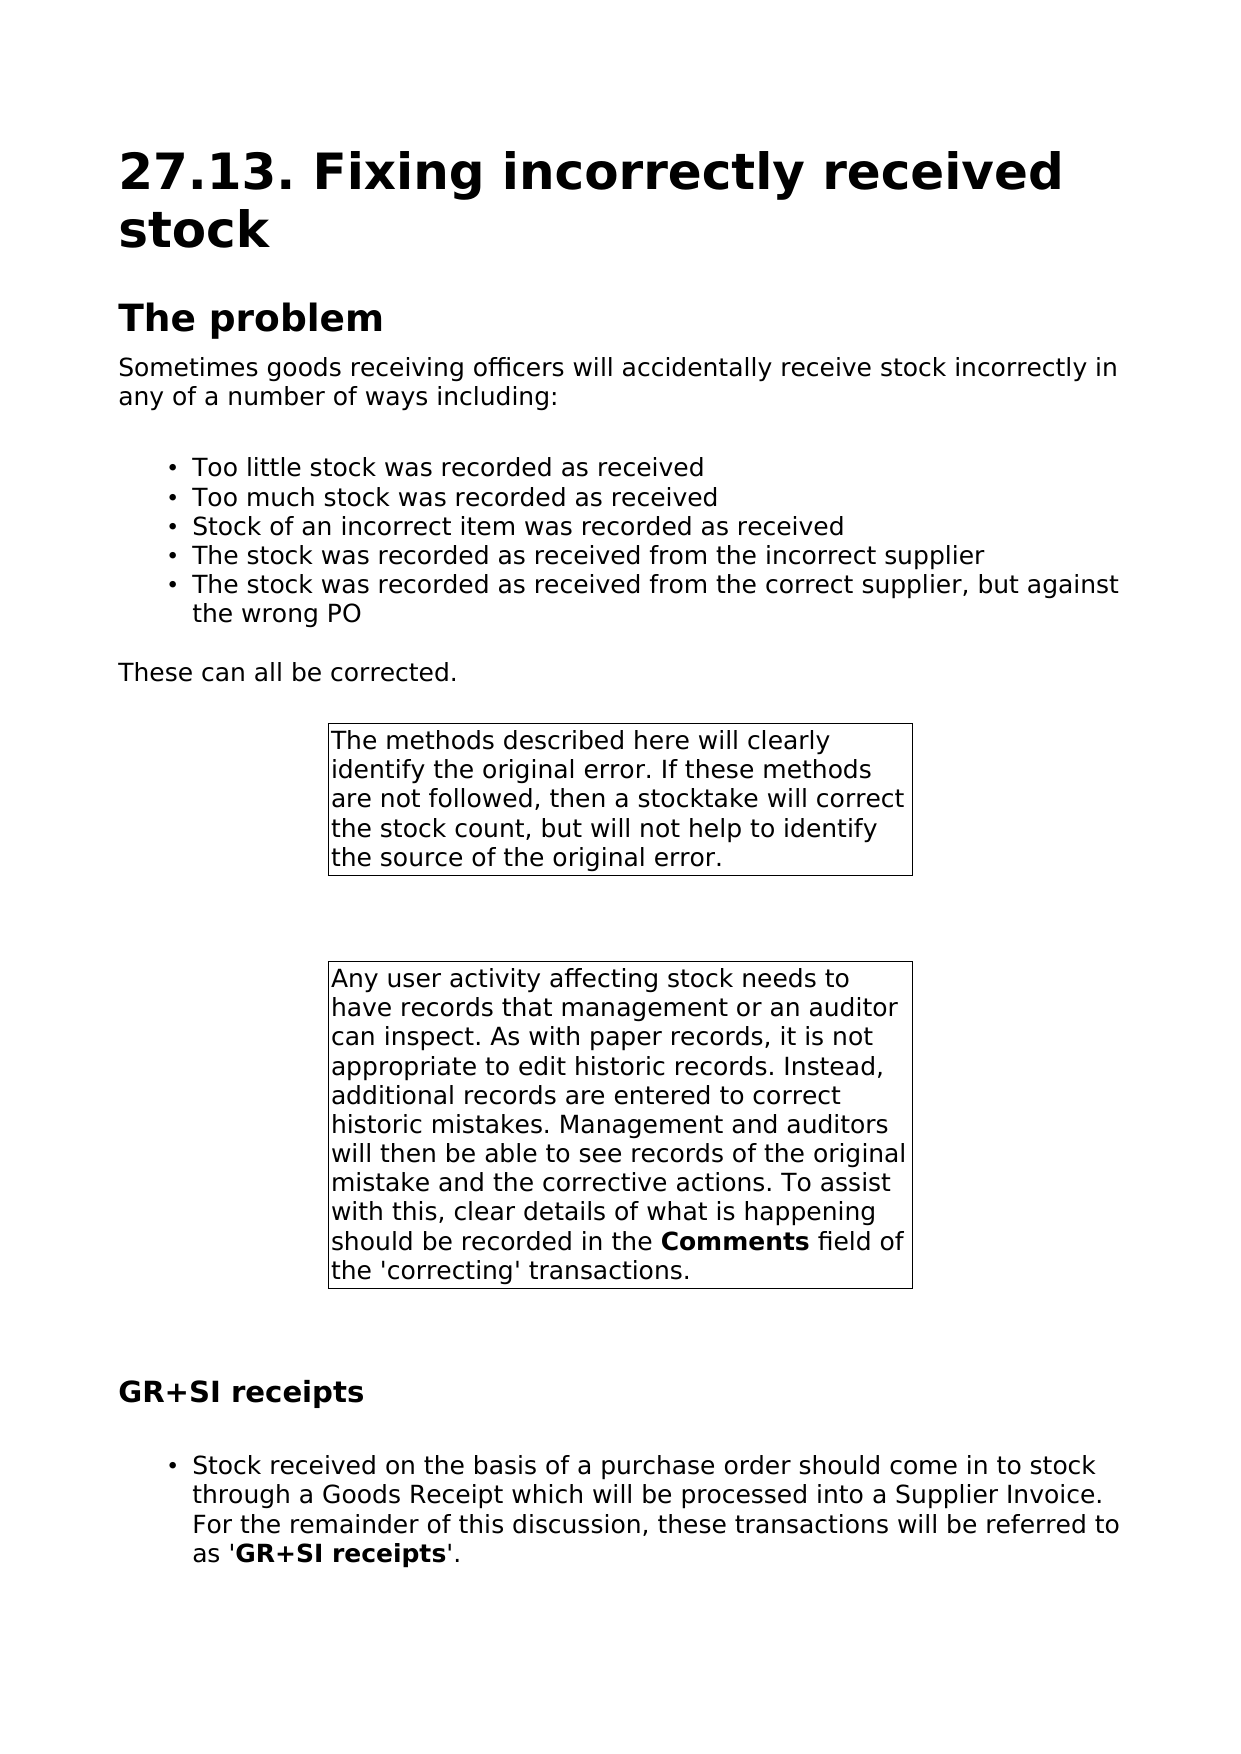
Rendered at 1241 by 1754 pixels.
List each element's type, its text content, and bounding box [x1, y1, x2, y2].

text Sometimes goods receiving officers will accidentally receive stock incorrectly in any of a number of ways including: [118, 353, 1122, 412]
list The stock was recorded as received from the incorrect supplier [177, 541, 1122, 570]
table_header Any user activity affecting stock needs to have records that management or an auditor can inspect. As with paper records, it is not appropriate to edit historic records. Instead, additional records are entered to correct historic mistakes. Management and auditors will then be able to see records of the original mistake and the corrective actions. To assist with this, clear details of what is happening should be recorded in the Comments field of the 'correcting' transactions. [329, 962, 912, 1288]
list Stock received on the basis of a purchase order should come in to stock through a Goods Receipt which will be processed into a Supplier Invoice. For the remainder of this discussion, these transactions will be referred to as 'GR+SI receipts'. [177, 1451, 1122, 1568]
list The stock was recorded as received from the correct supplier, but against the wrong PO [177, 570, 1122, 628]
list Too much stock was recorded as received [177, 483, 1122, 512]
list Too little stock was recorded as received [177, 453, 1122, 483]
subtitle The problem [118, 297, 1122, 341]
table_header The methods described here will clearly identify the original error. If these methods are not followed, then a stocktake will correct the stock count, but will not help to identify the source of the original error. [329, 724, 912, 875]
list Stock of an incorrect item was recorded as received [177, 512, 1122, 541]
subtitle 27.13. Fixing incorrectly received stock [118, 143, 1122, 259]
subtitle GR+SI receipts [118, 1376, 1122, 1409]
text These can all be corrected. [118, 658, 1122, 687]
